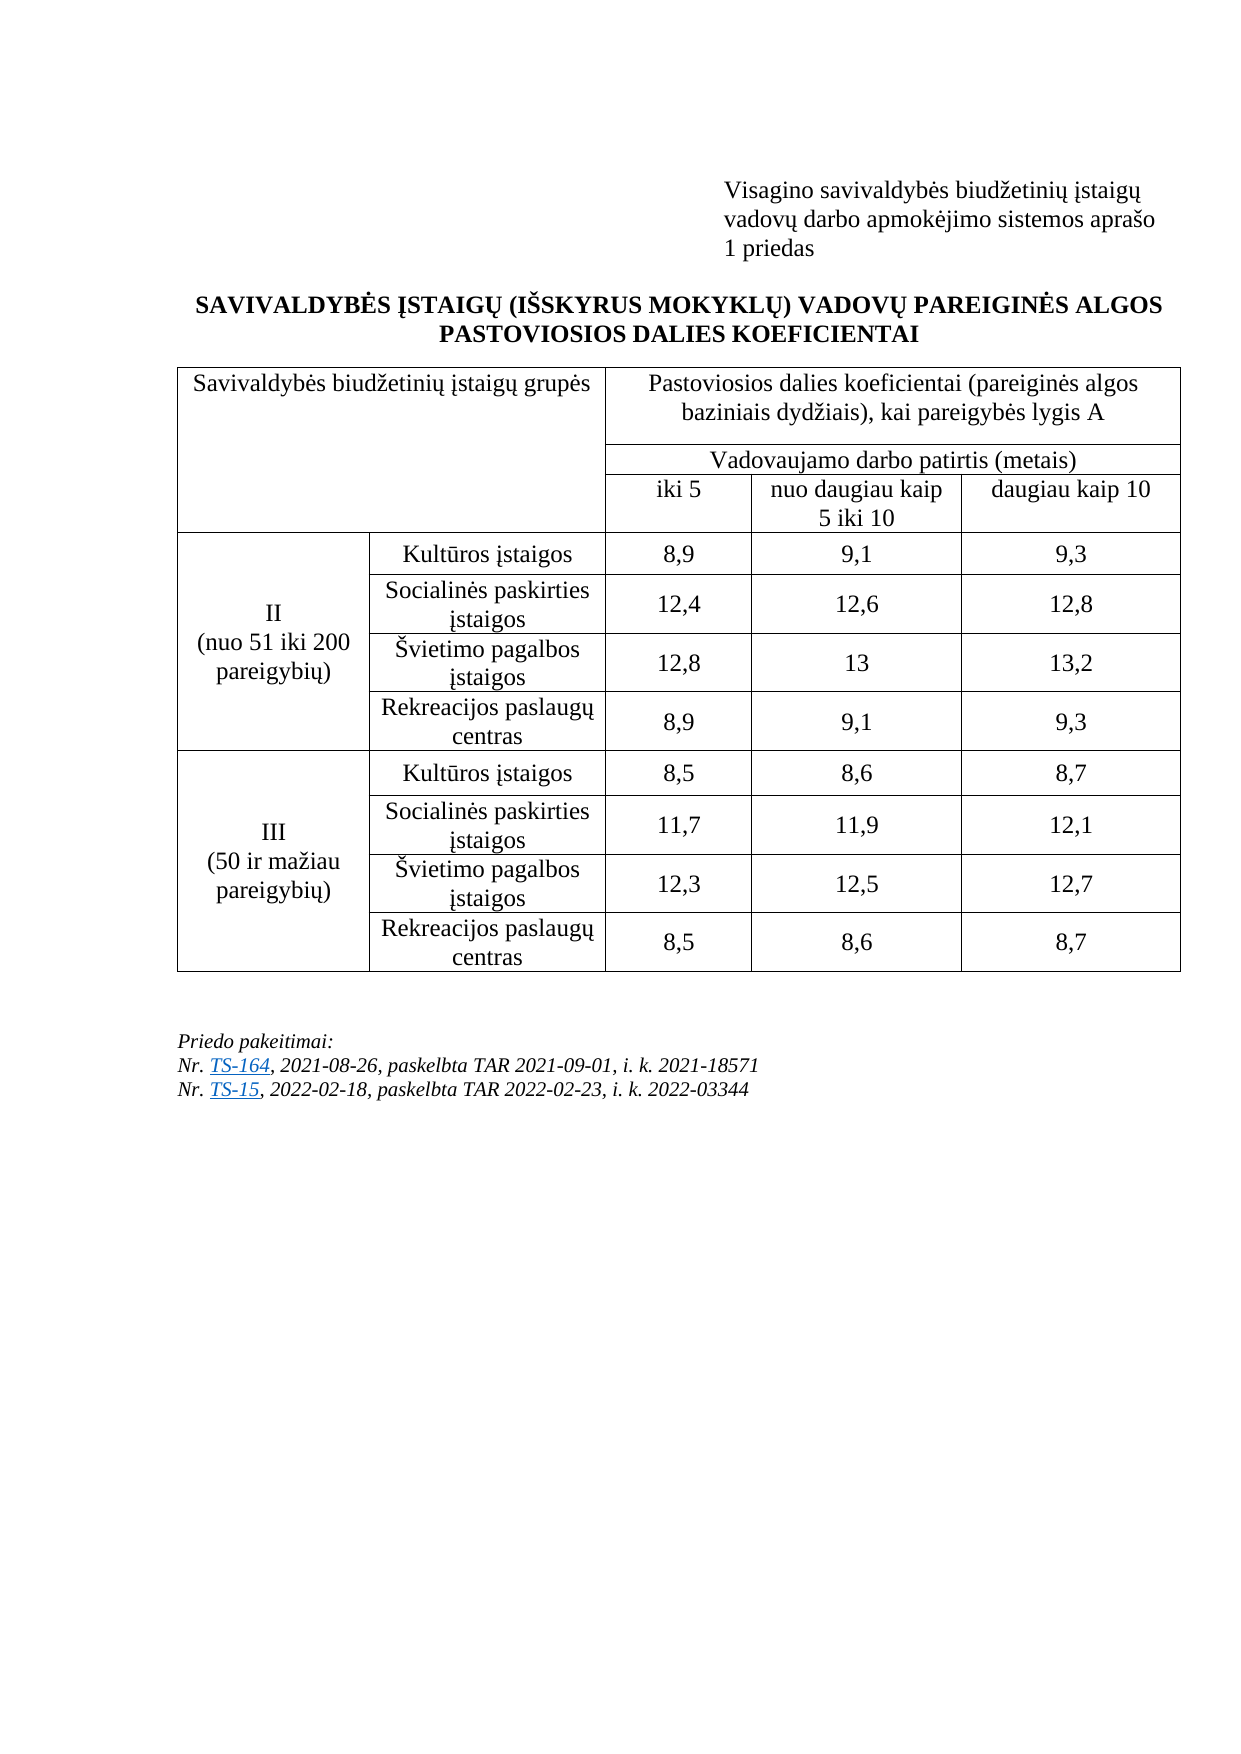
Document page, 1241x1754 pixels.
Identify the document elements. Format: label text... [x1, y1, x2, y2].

table_cell 8,9 [606, 692, 751, 750]
table_cell 13 [752, 634, 961, 691]
table_cell 12,8 [606, 634, 751, 691]
table_cell 9,1 [752, 692, 961, 750]
table_header Savivaldybės biudžetinių įstaigų grupės [178, 368, 605, 532]
text Visagino savivaldybės biudžetinių įstaigų [177, 176, 1181, 204]
table_cell 9,3 [962, 692, 1180, 750]
table_cell 11,9 [752, 796, 961, 853]
table_cell Rekreacijos paslaugų centras [370, 692, 605, 750]
table_cell 13,2 [962, 634, 1180, 691]
text SAVIVALDYBĖS ĮSTAIGŲ (IŠSKYRUS MOKYKLŲ) VADOVŲ PAREIGINĖS ALGOS PASTOVIOSIOS DALIES KOEFICIENTAI [177, 291, 1181, 348]
table_cell 8,9 [606, 533, 751, 574]
text Nr. TS-164, 2021-08-26, paskelbta TAR 2021-09-01, i. k. 2021-18571 [177, 1053, 1181, 1077]
table_cell 8,7 [962, 913, 1180, 971]
table_cell 12,3 [606, 855, 751, 912]
table_cell nuo daugiau kaip 5 iki 10 [752, 475, 961, 532]
text Priedo pakeitimai: [177, 1029, 1181, 1053]
table_cell 12,4 [606, 575, 751, 633]
table_cell Švietimo pagalbos įstaigos [370, 855, 605, 912]
table_cell iki 5 [606, 475, 751, 532]
table_cell Švietimo pagalbos įstaigos [370, 634, 605, 691]
table_cell 9,3 [962, 533, 1180, 574]
table_cell 8,7 [962, 751, 1180, 795]
table_cell III (50 ir mažiau pareigybių) [178, 751, 369, 971]
table_header Pastoviosios dalies koeficientai (pareiginės algos baziniais dydžiais), kai pareigybės lygis A [606, 368, 1180, 444]
table_cell 11,7 [606, 796, 751, 853]
table_cell 8,5 [606, 751, 751, 795]
text 1 priedas [177, 233, 1181, 262]
table_cell 8,6 [752, 913, 961, 971]
text Nr. TS-15, 2022-02-18, paskelbta TAR 2022-02-23, i. k. 2022-03344 [177, 1077, 1181, 1101]
table_cell 9,1 [752, 533, 961, 574]
table_cell Rekreacijos paslaugų centras [370, 913, 605, 971]
table_cell daugiau kaip 10 [962, 475, 1180, 532]
table_cell Socialinės paskirties įstaigos [370, 796, 605, 853]
table_cell Vadovaujamo darbo patirtis (metais) [606, 445, 1180, 473]
table_cell 8,6 [752, 751, 961, 795]
table_cell 12,8 [962, 575, 1180, 633]
table_cell 12,1 [962, 796, 1180, 853]
table_cell 12,6 [752, 575, 961, 633]
table_cell Socialinės paskirties įstaigos [370, 575, 605, 633]
table_cell 12,5 [752, 855, 961, 912]
table_cell Kultūros įstaigos [370, 751, 605, 795]
table_cell II (nuo 51 iki 200 pareigybių) [178, 533, 369, 750]
table_cell 8,5 [606, 913, 751, 971]
text vadovų darbo apmokėjimo sistemos aprašo [177, 204, 1181, 233]
table_cell 12,7 [962, 855, 1180, 912]
table_cell Kultūros įstaigos [370, 533, 605, 574]
